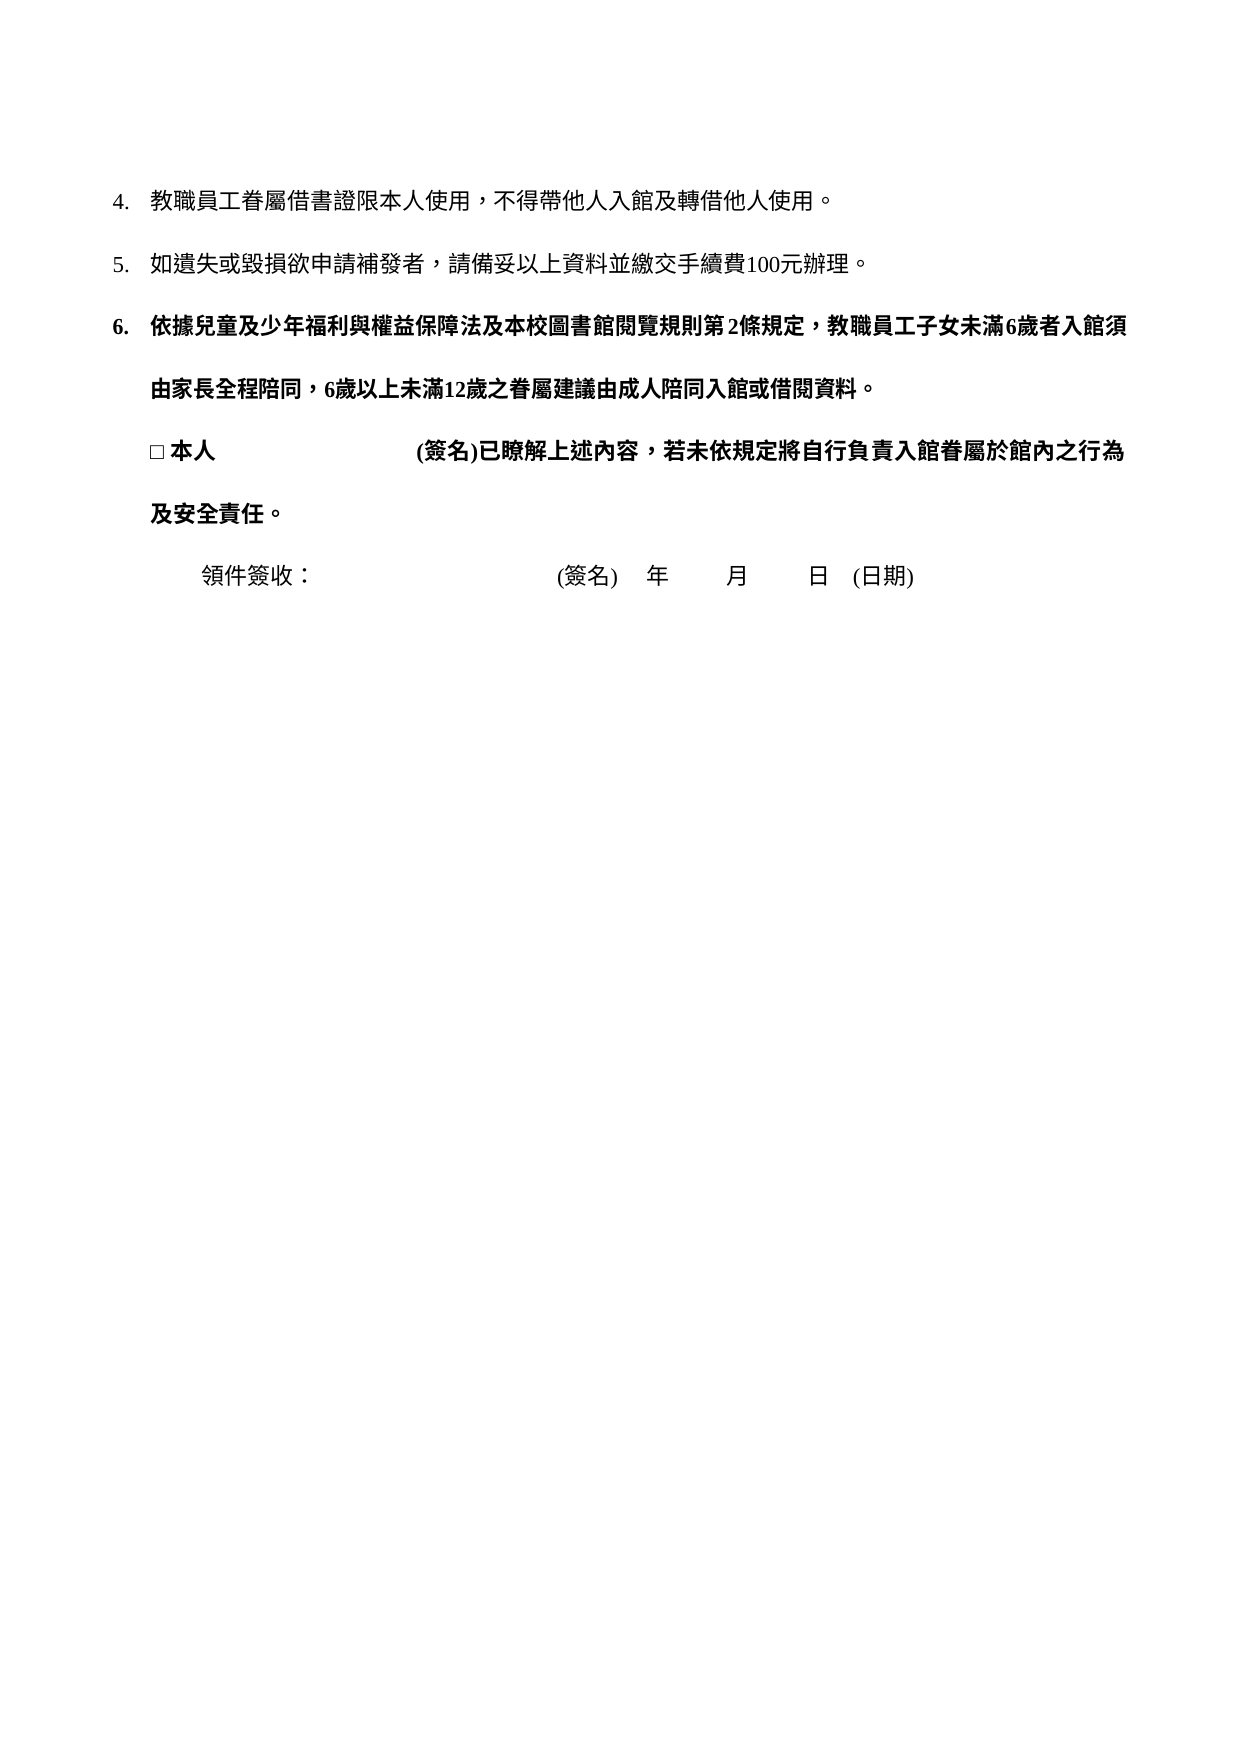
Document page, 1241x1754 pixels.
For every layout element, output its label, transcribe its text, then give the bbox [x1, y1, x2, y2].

list 如遺失或毀損欲申請補發者，請備妥以上資料並繳交手續費100元辦理。 [112, 221, 1128, 283]
text 領件簽收： (簽名) 年 月 日 (日期) [150, 533, 1128, 596]
text □ 本人 (簽名)已瞭解上述內容，若未依規定將自行負責入館眷屬於館內之行為及安全責任。 [150, 408, 1128, 533]
list 教職員工眷屬借書證限本人使用，不得帶他人入館及轉借他人使用。 [112, 158, 1128, 221]
list 依據兒童及少年福利與權益保障法及本校圖書館閱覽規則第2條規定，教職員工子女未滿6歲者入館須由家長全程陪同，6歲以上未滿12歲之眷屬建議由成人陪同入館或借閱資料。 [112, 283, 1128, 408]
